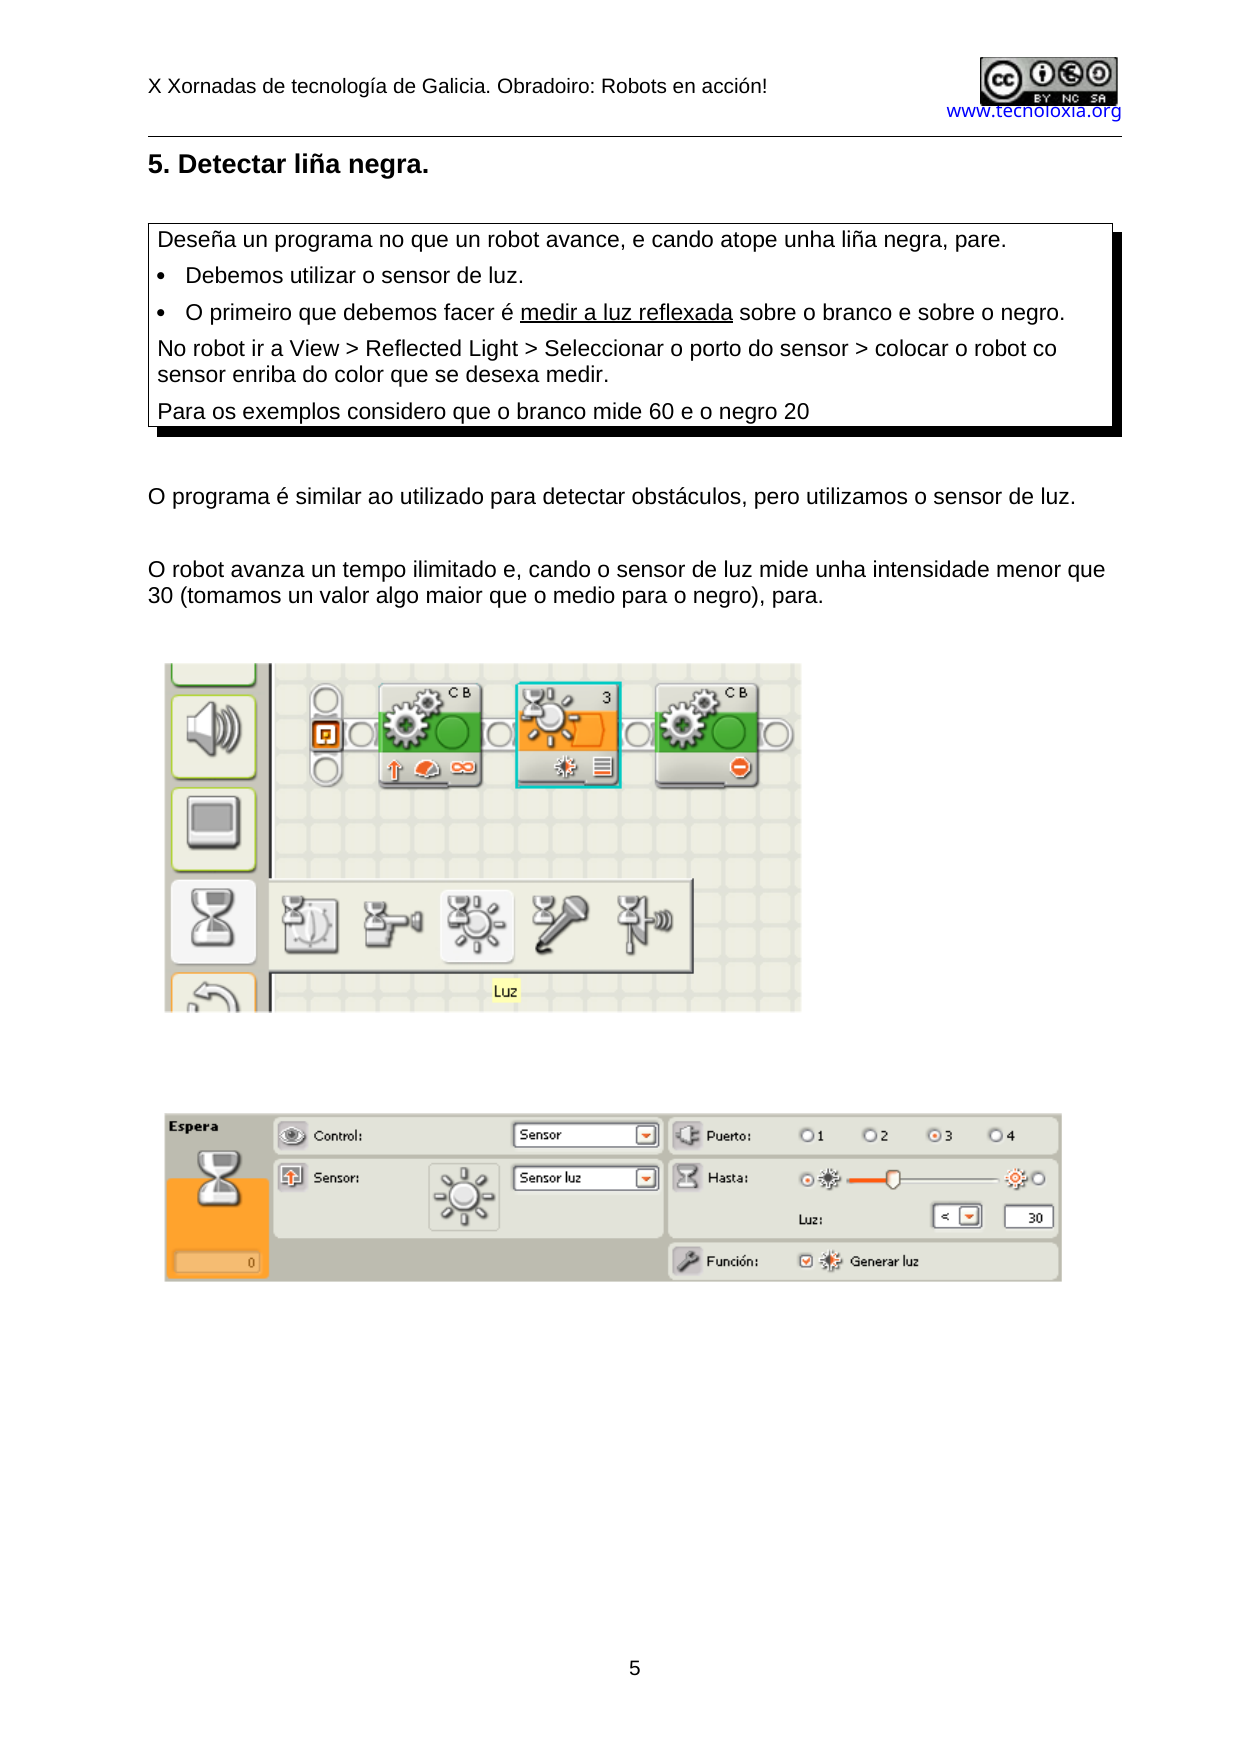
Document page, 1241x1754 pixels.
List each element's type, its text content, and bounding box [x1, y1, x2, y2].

list O primeiro que debemos facer é medir a luz reflexada sobre o branco e sobre o negro. [149, 296, 1112, 325]
text No robot ir a View > Reflected Light > Seleccionar o porto do sensor > colocar o robot co sensor enriba do color que se desexa medir. [149, 332, 1112, 388]
text Para os exemplos considero que o branco mide 60 e o negro 20 [149, 395, 1112, 426]
subtitle 5. Detectar liña negra. [148, 148, 1122, 179]
text O robot avanza un tempo ilimitado e, cando o sensor de luz mide unha intensidade menor que 30 (tomamos un valor algo maior que o medio para o negro), para. [148, 556, 1122, 608]
text O programa é similar ao utilizado para detectar obstáculos, pero utilizamos o sensor de luz. [148, 483, 1122, 509]
picture [980, 57, 1118, 106]
text Deseña un programa no que un robot avance, e cando atope unha liña negra, pare. [149, 224, 1112, 252]
list Debemos utilizar o sensor de luz. [149, 259, 1112, 289]
